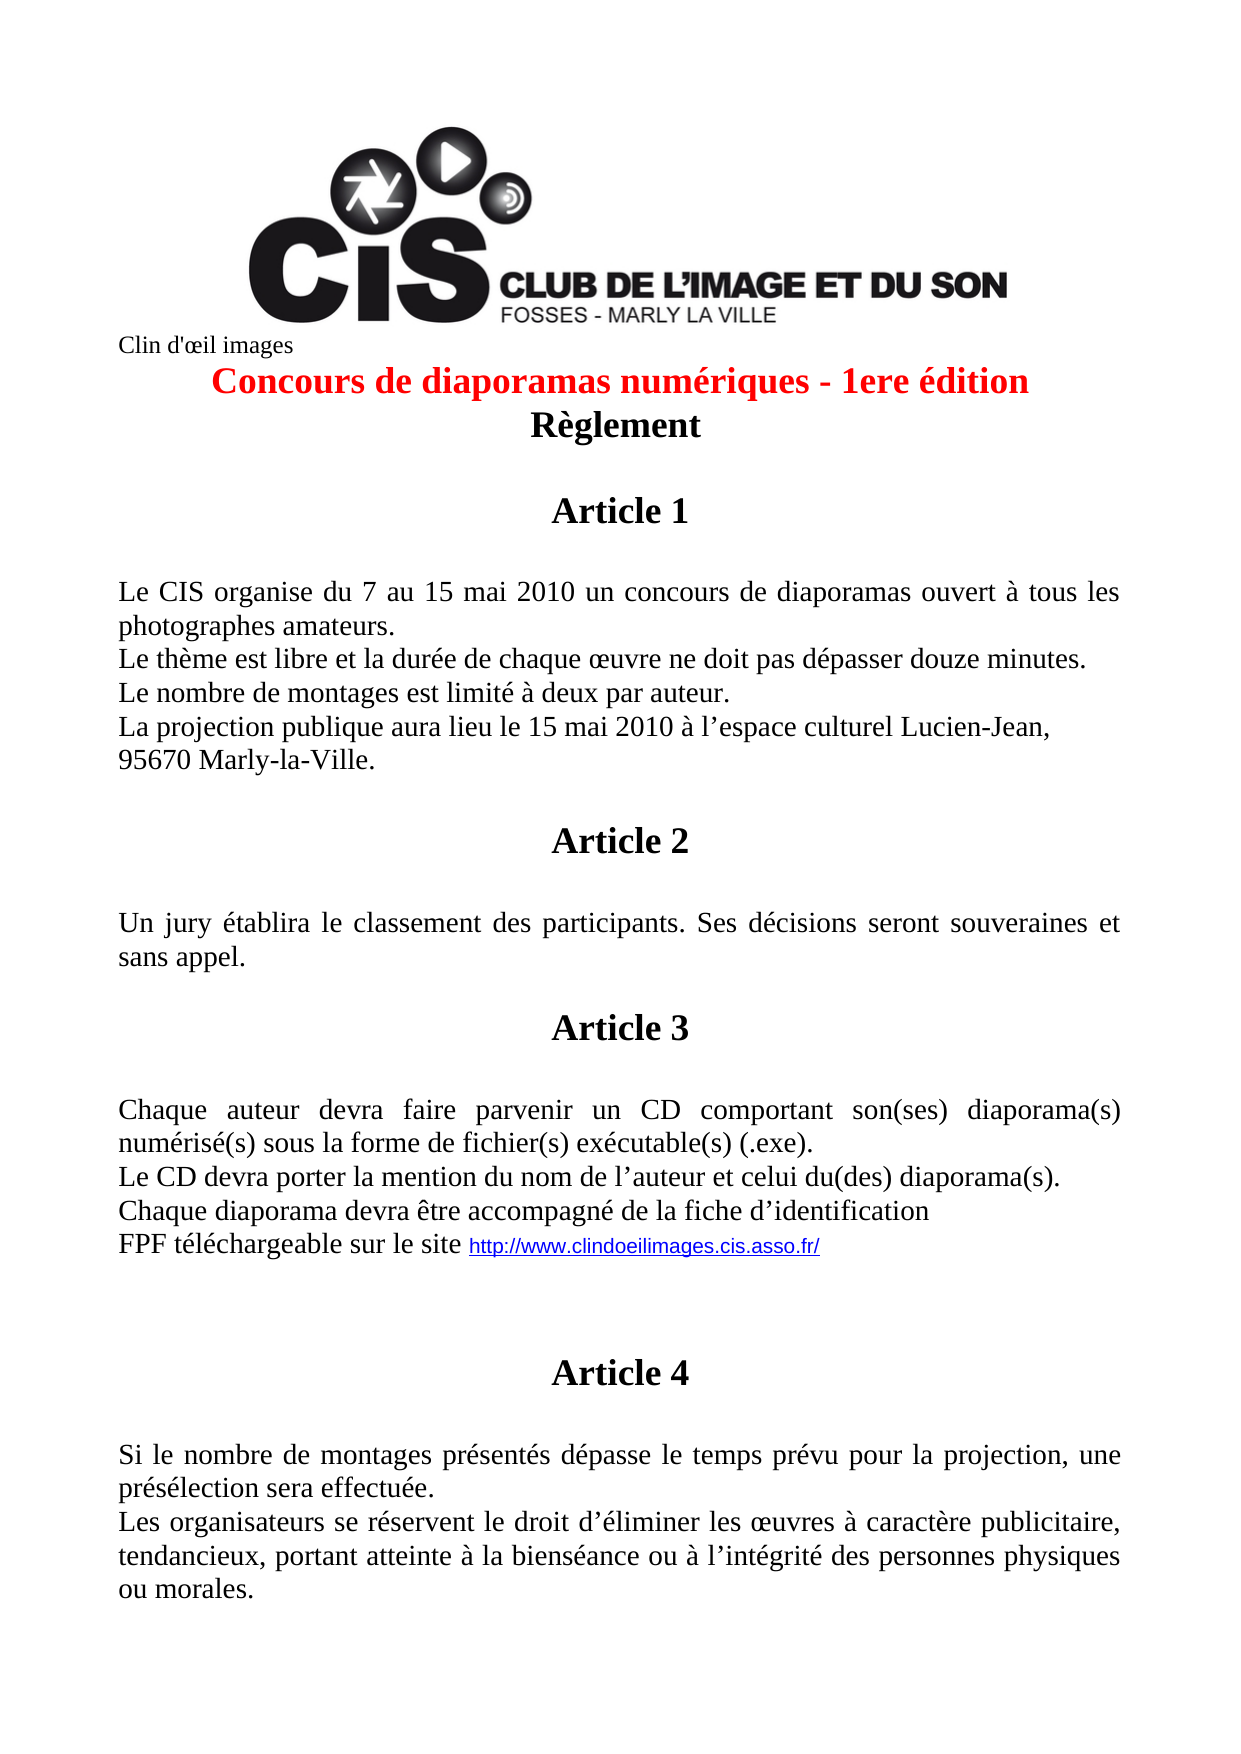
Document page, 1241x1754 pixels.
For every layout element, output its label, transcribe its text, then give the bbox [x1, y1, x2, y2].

text Article 3 [118, 1006, 1122, 1049]
text Un jury établira le classement des participants. Ses décisions seront souveraines et sans appel. [118, 905, 1122, 972]
text Article 4 [118, 1351, 1122, 1394]
text FPF téléchargeable sur le site http://www.clindoeilimages.cis.asso.fr/ [118, 1226, 1122, 1260]
text Règlement [118, 402, 1122, 445]
text Si le nombre de montages présentés dépasse le temps prévu pour la projection, une présélection sera effectuée. [118, 1437, 1122, 1504]
text Le nombre de montages est limité à deux par auteur. [118, 675, 1122, 709]
text Concours de diaporamas numériques - 1ere édition [118, 359, 1122, 402]
text Le CD devra porter la mention du nom de l’auteur et celui du(des) diaporama(s). [118, 1159, 1122, 1193]
picture [220, 118, 1021, 331]
text Le thème est libre et la durée de chaque œuvre ne doit pas dépasser douze minutes. [118, 642, 1122, 675]
text La projection publique aura lieu le 15 mai 2010 à l’espace culturel Lucien-Jean, [118, 709, 1122, 742]
text 95670 Marly-la-Ville. [118, 742, 1122, 776]
text Le CIS organise du 7 au 15 mai 2010 un concours de diaporamas ouvert à tous les photographes amateurs. [118, 574, 1122, 642]
text Article 1 [118, 488, 1122, 531]
text Clin d'œil images [118, 118, 1122, 359]
text Les organisateurs se réservent le droit d’éliminer les œuvres à caractère publicitaire, tendancieux, portant atteinte à la bienséance ou à l’intégrité des personnes physiques ou morales. [118, 1504, 1122, 1605]
text Chaque auteur devra faire parvenir un CD comportant son(ses) diaporama(s) numérisé(s) sous la forme de fichier(s) exécutable(s) (.exe). [118, 1092, 1122, 1159]
text Article 2 [118, 776, 1122, 862]
text Chaque diaporama devra être accompagné de la fiche d’identification [118, 1193, 1122, 1226]
